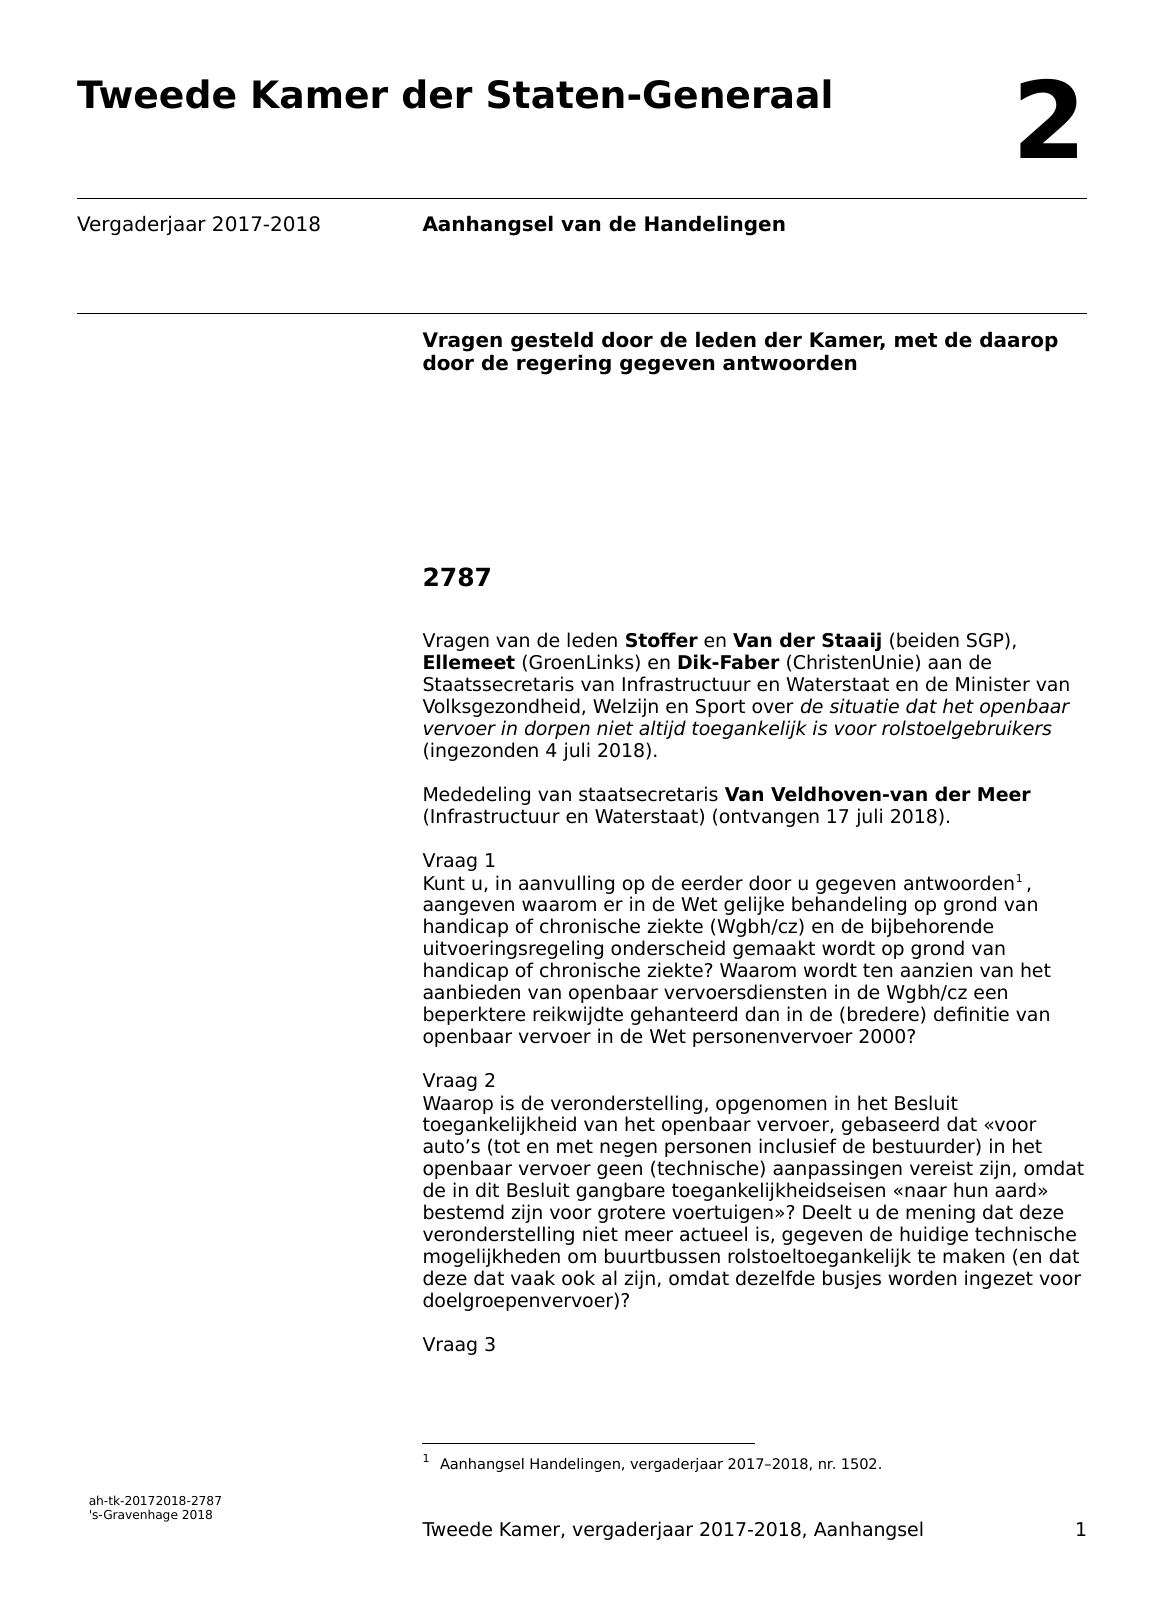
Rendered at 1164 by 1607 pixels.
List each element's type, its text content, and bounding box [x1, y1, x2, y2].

text Vraag 2 [422, 1070, 1087, 1092]
text Vraag 3 [422, 1334, 1087, 1356]
table_header Tweede Kamer der Staten-Generaal [77, 59, 886, 198]
text Vragen van de leden Stoffer en Van der Staaij (beiden SGP), Ellemeet (GroenLinks) en Dik-Faber (ChristenUnie) aan de Staatssecretaris van Infrastructuur en Waterstaat en de Minister van Volksgezondheid, Welzijn en Sport over de situatie dat het openbaar vervoer in dorpen niet altijd toegankelijk is voor rolstoelgebruikers (ingezonden 4 juli 2018). [422, 630, 1087, 762]
text Waarop is de veronderstelling, opgenomen in het Besluit toegankelijkheid van het openbaar vervoer, gebaseerd dat «voor auto’s (tot en met negen personen inclusief de bestuurder) in het openbaar vervoer geen (technische) aanpassingen vereist zijn, omdat de in dit Besluit gangbare toegankelijkheidseisen «naar hun aard» bestemd zijn voor grotere voertuigen»? Deelt u de mening dat deze veronderstelling niet meer actueel is, gegeven de huidige technische mogelijkheden om buurtbussen rolstoeltoegankelijk te maken (en dat deze dat vaak ook al zijn, omdat dezelfde busjes worden ingezet voor doelgroepenvervoer)? [422, 1092, 1087, 1312]
text Vraag 1 [422, 850, 1087, 872]
text Kunt u, in aanvulling op de eerder door u gegeven antwoorden, aangeven waarom er in de Wet gelijke behandeling op grond van handicap of chronische ziekte (Wgbh/cz) en de bijbehorende uitvoeringsregeling onderscheid gemaakt wordt op grond van handicap of chronische ziekte? Waarom wordt ten aanzien van het aanbieden van openbaar vervoersdiensten in de Wgbh/cz een beperktere reikwijdte gehanteerd dan in de (bredere) definitie van openbaar vervoer in de Wet personenvervoer 2000? [422, 872, 1087, 1048]
table_cell Aanhangsel van de Handelingen [422, 199, 1087, 313]
table_cell Vergaderjaar 2017-2018 [77, 199, 422, 313]
text 's-Gravenhage 2018 [88, 1508, 323, 1522]
text 2787 [422, 563, 1087, 592]
text ah-tk-20172018-2787 [88, 1494, 323, 1508]
table_cell [77, 314, 422, 375]
text Mededeling van staatsecretaris Van Veldhoven-van der Meer (Infrastructuur en Waterstaat) (ontvangen 17 juli 2018). [422, 784, 1087, 828]
text Aanhangsel Handelingen, vergaderjaar 2017–2018, nr. 1502. [422, 1452, 1087, 1474]
table_cell Vragen gesteld door de leden der Kamer, met de daarop door de regering gegeven antwoorden [422, 314, 1087, 375]
table_header 2 [886, 59, 1087, 198]
